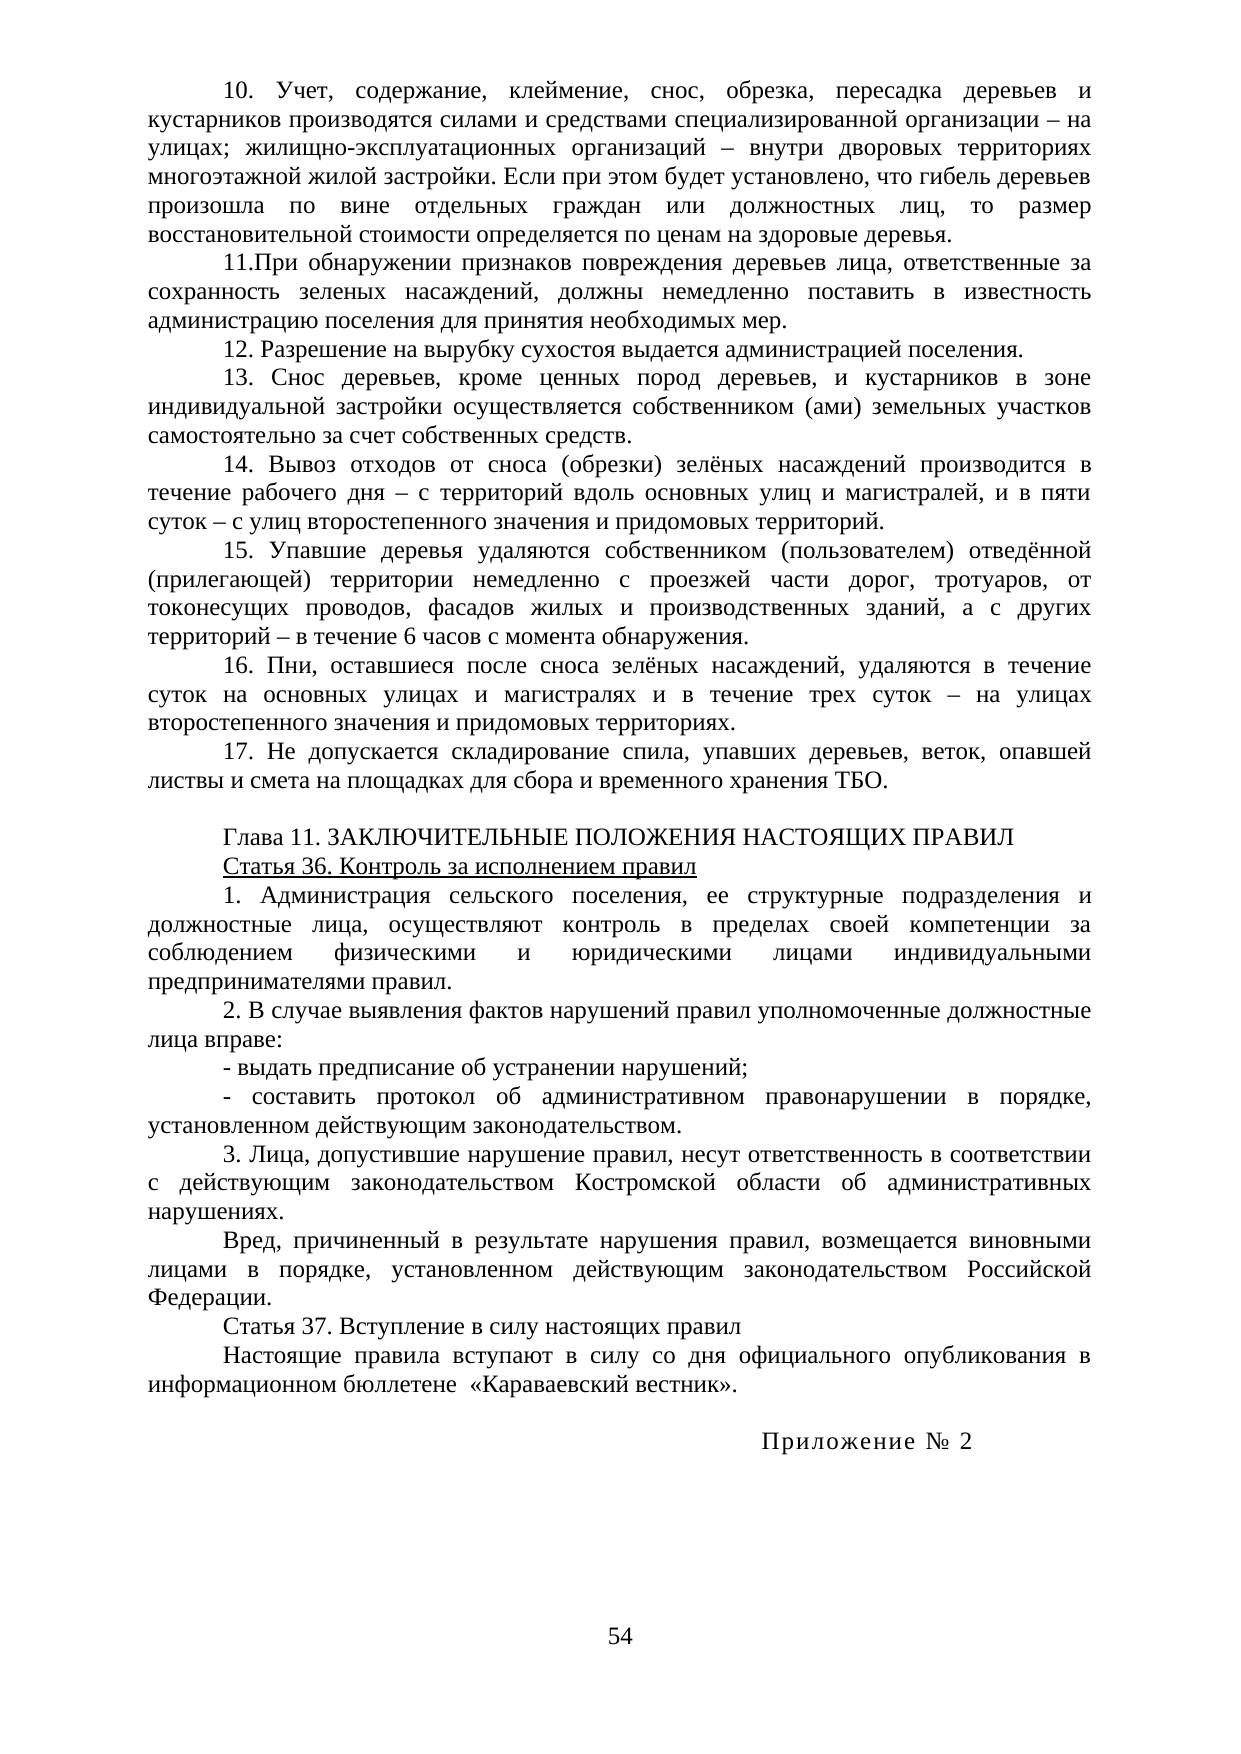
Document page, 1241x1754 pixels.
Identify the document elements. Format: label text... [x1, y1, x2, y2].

text Статья 37. Вступление в силу настоящих правил [148, 1311, 1092, 1340]
text 10. Учет, содержание, клеймение, снос, обрезка, пересадка деревьев и кустарников производятся силами и средствами специализированной организации – на улицах; жилищно-эксплуатационных организаций – внутри дворовых территориях многоэтажной жилой застройки. Если при этом будет установлено, что гибель деревьев произошла по вине отдельных граждан или должностных лиц, то размер восстановительной стоимости определяется по ценам на здоровые деревья. [148, 75, 1092, 247]
text 12. Разрешение на вырубку сухостоя выдается администрацией поселения. [148, 334, 1092, 362]
text 16. Пни, оставшиеся после сноса зелёных насаждений, удаляются в течение суток на основных улицах и магистралях и в течение трех суток – на улицах второстепенного значения и придомовых территориях. [148, 650, 1092, 736]
text Глава 11. ЗАКЛЮЧИТЕЛЬНЫЕ ПОЛОЖЕНИЯ НАСТОЯЩИХ ПРАВИЛ [148, 822, 1092, 851]
text 11.При обнаружении признаков повреждения деревьев лица, ответственные за сохранность зеленых насаждений, должны немедленно поставить в известность администрацию поселения для принятия необходимых мер. [148, 247, 1092, 334]
text Настоящие правила вступают в силу со дня официального опубликования в информационном бюллетене «Караваевский вестник». [148, 1340, 1092, 1397]
text - выдать предписание об устранении нарушений; [148, 1052, 1092, 1081]
text 17. Не допускается складирование спила, упавших деревьев, веток, опавшей листвы и смета на площадках для сбора и временного хранения ТБО. [148, 736, 1092, 794]
text Вред, причиненный в результате нарушения правил, возмещается виновными лицами в порядке, установленном действующим законодательством Российской Федерации. [148, 1225, 1092, 1311]
text 15. Упавшие деревья удаляются собственником (пользователем) отведённой (прилегающей) территории немедленно с проезжей части дорог, тротуаров, от токонесущих проводов, фасадов жилых и производственных зданий, а с других территорий – в течение 6 часов с момента обнаружения. [148, 535, 1092, 650]
text 2. В случае выявления фактов нарушений правил уполномоченные должностные лица вправе: [148, 995, 1092, 1052]
text 14. Вывоз отходов от сноса (обрезки) зелёных насаждений производится в течение рабочего дня – с территорий вдоль основных улиц и магистралей, и в пяти суток – с улиц второстепенного значения и придомовых территорий. [148, 449, 1092, 535]
text Статья 36. Контроль за исполнением правил [148, 851, 1092, 880]
text 3. Лица, допустившие нарушение правил, несут ответственность в соответствии с действующим законодательством Костромской области об административных нарушениях. [148, 1139, 1092, 1225]
text 1. Администрация сельского поселения, ее структурные подразделения и должностные лица, осуществляют контроль в пределах своей компетенции за соблюдением физическими и юридическими лицами индивидуальными предпринимателями правил. [148, 880, 1092, 995]
text Приложение № 2 [633, 1426, 1092, 1455]
text - составить протокол об административном правонарушении в порядке, установленном действующим законодательством. [148, 1081, 1092, 1139]
text 13. Снос деревьев, кроме ценных пород деревьев, и кустарников в зоне индивидуальной застройки осуществляется собственником (ами) земельных участков самостоятельно за счет собственных средств. [148, 362, 1092, 449]
